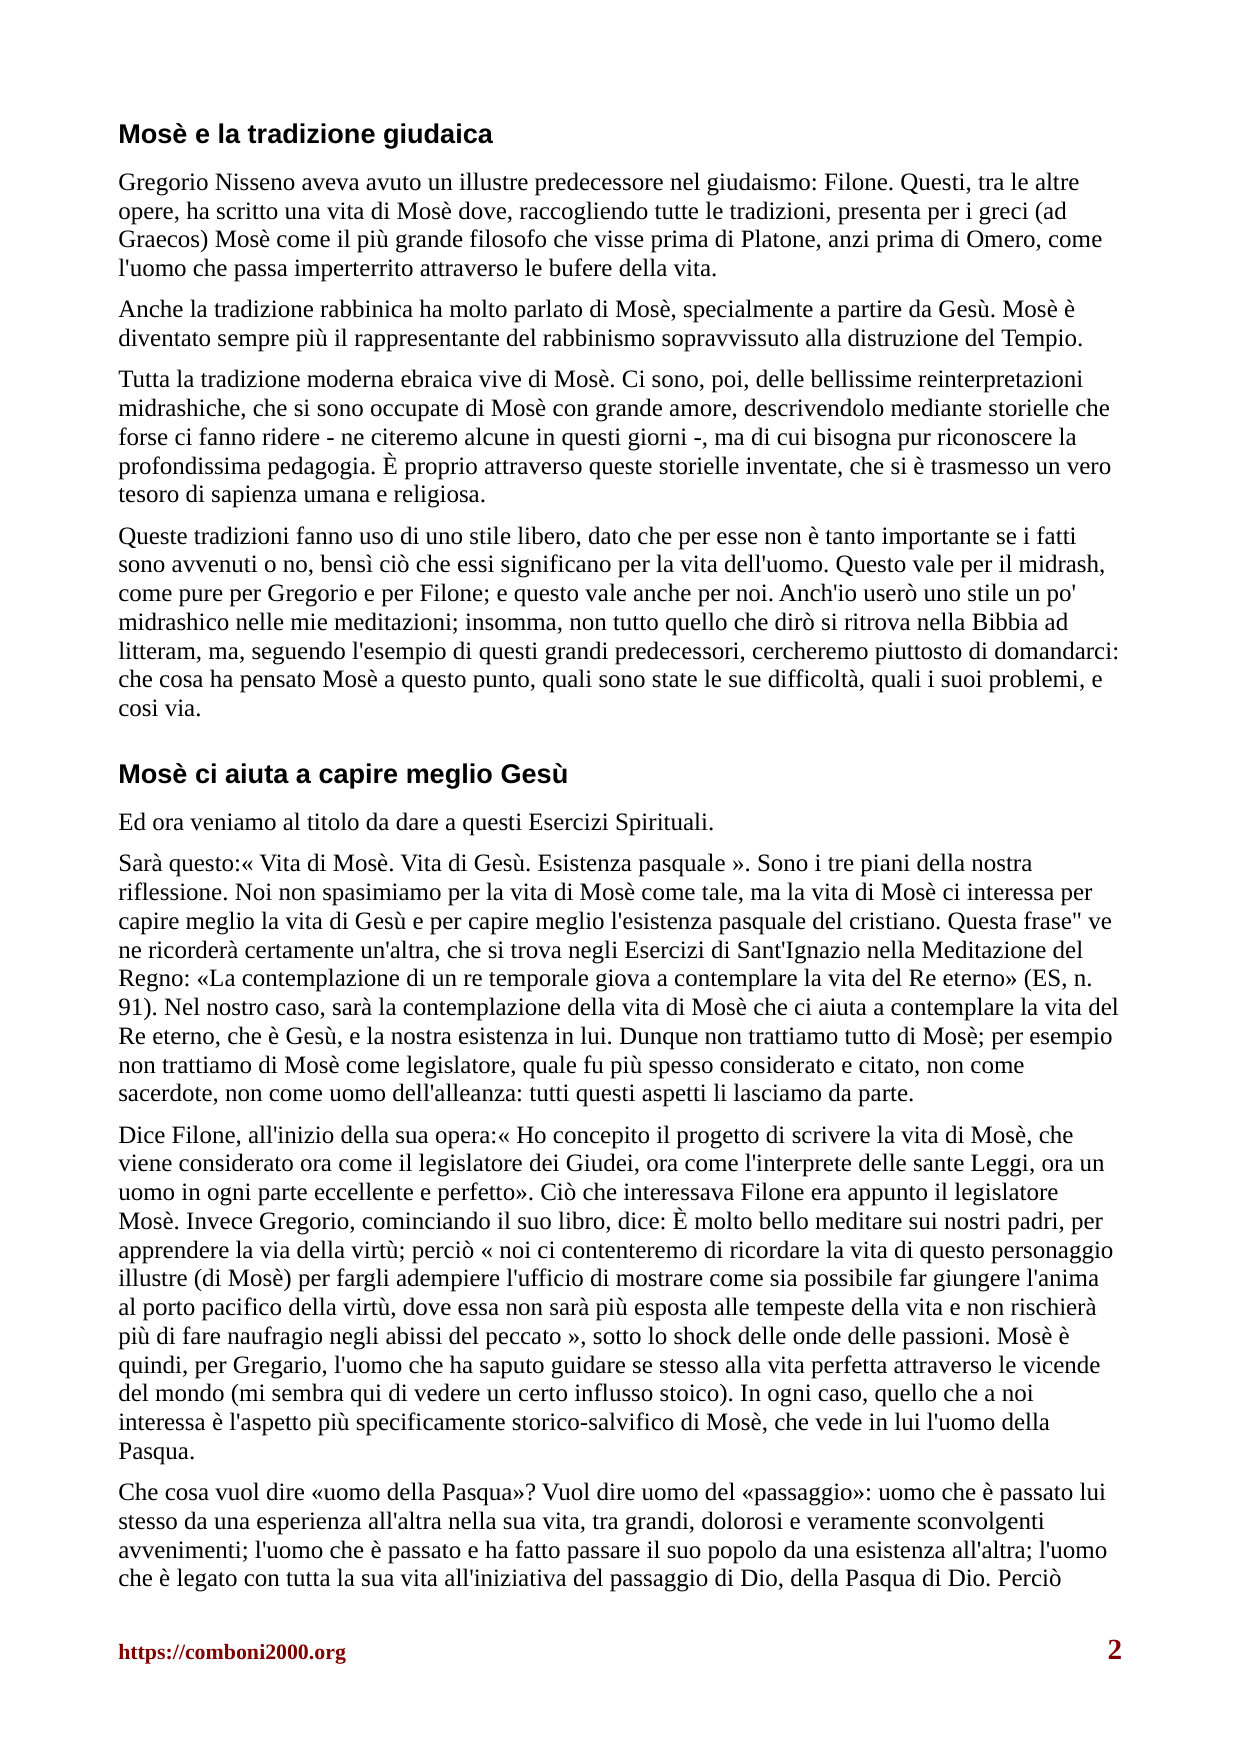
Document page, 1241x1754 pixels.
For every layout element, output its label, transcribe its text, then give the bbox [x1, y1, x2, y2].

text Che cosa vuol dire «uomo della Pasqua»? Vuol dire uomo del «passaggio»: uomo che è passato lui stesso da una esperienza all'altra nella sua vita, tra grandi, dolorosi e veramente sconvolgenti avvenimenti; l'uomo che è passato e ha fatto passare il suo popolo da una esistenza all'altra; l'uomo che è legato con tutta la sua vita all'iniziativa del passaggio di Dio, della Pasqua di Dio. Perciò [118, 1477, 1122, 1592]
text Sarà questo:« Vita di Mosè. Vita di Gesù. Esistenza pasquale ». Sono i tre piani della nostra riflessione. Noi non spasimiamo per la vita di Mosè come tale, ma la vita di Mosè ci interessa per capire meglio la vita di Gesù e per capire meglio l'esistenza pasquale del cristiano. Questa frase" ve ne ricorderà certamente un'altra, che si trova negli Esercizi di Sant'Ignazio nella Meditazione del Regno: «La contemplazione di un re temporale giova a contemplare la vita del Re eterno» (ES, n. 91). Nel nostro caso, sarà la contemplazione della vita di Mosè che ci aiuta a contemplare la vita del Re eterno, che è Gesù, e la nostra esistenza in lui. Dunque non trattiamo tutto di Mosè; per esempio non trattiamo di Mosè come legislatore, quale fu più spesso considerato e citato, non come sacerdote, non come uomo dell'alleanza: tutti questi aspetti li lasciamo da parte. [118, 848, 1122, 1107]
subtitle Mosè ci aiuta a capire meglio Gesù [118, 758, 1122, 789]
text Tutta la tradizione moderna ebraica vive di Mosè. Ci sono, poi, delle bellissime reinterpretazioni midrashiche, che si sono occupate di Mosè con grande amore, descrivendolo mediante storielle che forse ci fanno ridere - ne citeremo alcune in questi giorni -, ma di cui bisogna pur riconoscere la profondissima pedagogia. È proprio attraverso queste storielle inventate, che si è trasmesso un vero tesoro di sapienza umana e religiosa. [118, 364, 1122, 508]
text Queste tradizioni fanno uso di uno stile libero, dato che per esse non è tanto importante se i fatti sono avvenuti o no, bensì ciò che essi significano per la vita dell'uomo. Questo vale per il midrash, come pure per Gregorio e per Filone; e questo vale anche per noi. Anch'io userò uno stile un po' midrashico nelle mie meditazioni; insomma, non tutto quello che dirò si ritrova nella Bibbia ad litteram, ma, seguendo l'esempio di questi grandi predecessori, cercheremo piuttosto di domandarci: che cosa ha pensato Mosè a questo punto, quali sono state le sue difficoltà, quali i suoi problemi, e cosi via. [118, 521, 1122, 722]
text Dice Filone, all'inizio della sua opera:« Ho concepito il progetto di scrivere la vita di Mosè, che viene considerato ora come il legislatore dei Giudei, ora come l'interprete delle sante Leggi, ora un uomo in ogni parte eccellente e perfetto». Ciò che interessava Filone era appunto il legislatore Mosè. Invece Gregorio, cominciando il suo libro, dice: È molto bello meditare sui nostri padri, per apprendere la via della virtù; perciò « noi ci contenteremo di ricordare la vita di questo personaggio illustre (di Mosè) per fargli adempiere l'ufficio di mostrare come sia possibile far giungere l'anima al porto pacifico della virtù, dove essa non sarà più esposta alle tempeste della vita e non rischierà più di fare naufragio negli abissi del peccato », sotto lo shock delle onde delle passioni. Mosè è quindi, per Gregario, l'uomo che ha saputo guidare se stesso alla vita perfetta attraverso le vicende del mondo (mi sembra qui di vedere un certo influsso stoico). In ogni caso, quello che a noi interessa è l'aspetto più specificamente storico-salvifico di Mosè, che vede in lui l'uomo della Pasqua. [118, 1120, 1122, 1465]
text Gregorio Nisseno aveva avuto un illustre predecessore nel giudaismo: Filone. Questi, tra le altre opere, ha scritto una vita di Mosè dove, raccogliendo tutte le tradizioni, presenta per i greci (ad Graecos) Mosè come il più grande filosofo che visse prima di Platone, anzi prima di Omero, come l'uomo che passa imperterrito attraverso le bufere della vita. [118, 167, 1122, 282]
text Anche la tradizione rabbinica ha molto parlato di Mosè, specialmente a partire da Gesù. Mosè è diventato sempre più il rappresentante del rabbinismo sopravvissuto alla distruzione del Tempio. [118, 294, 1122, 352]
subtitle Mosè e la tradizione giudaica [118, 118, 1122, 149]
text Ed ora veniamo al titolo da dare a questi Esercizi Spirituali. [118, 807, 1122, 836]
